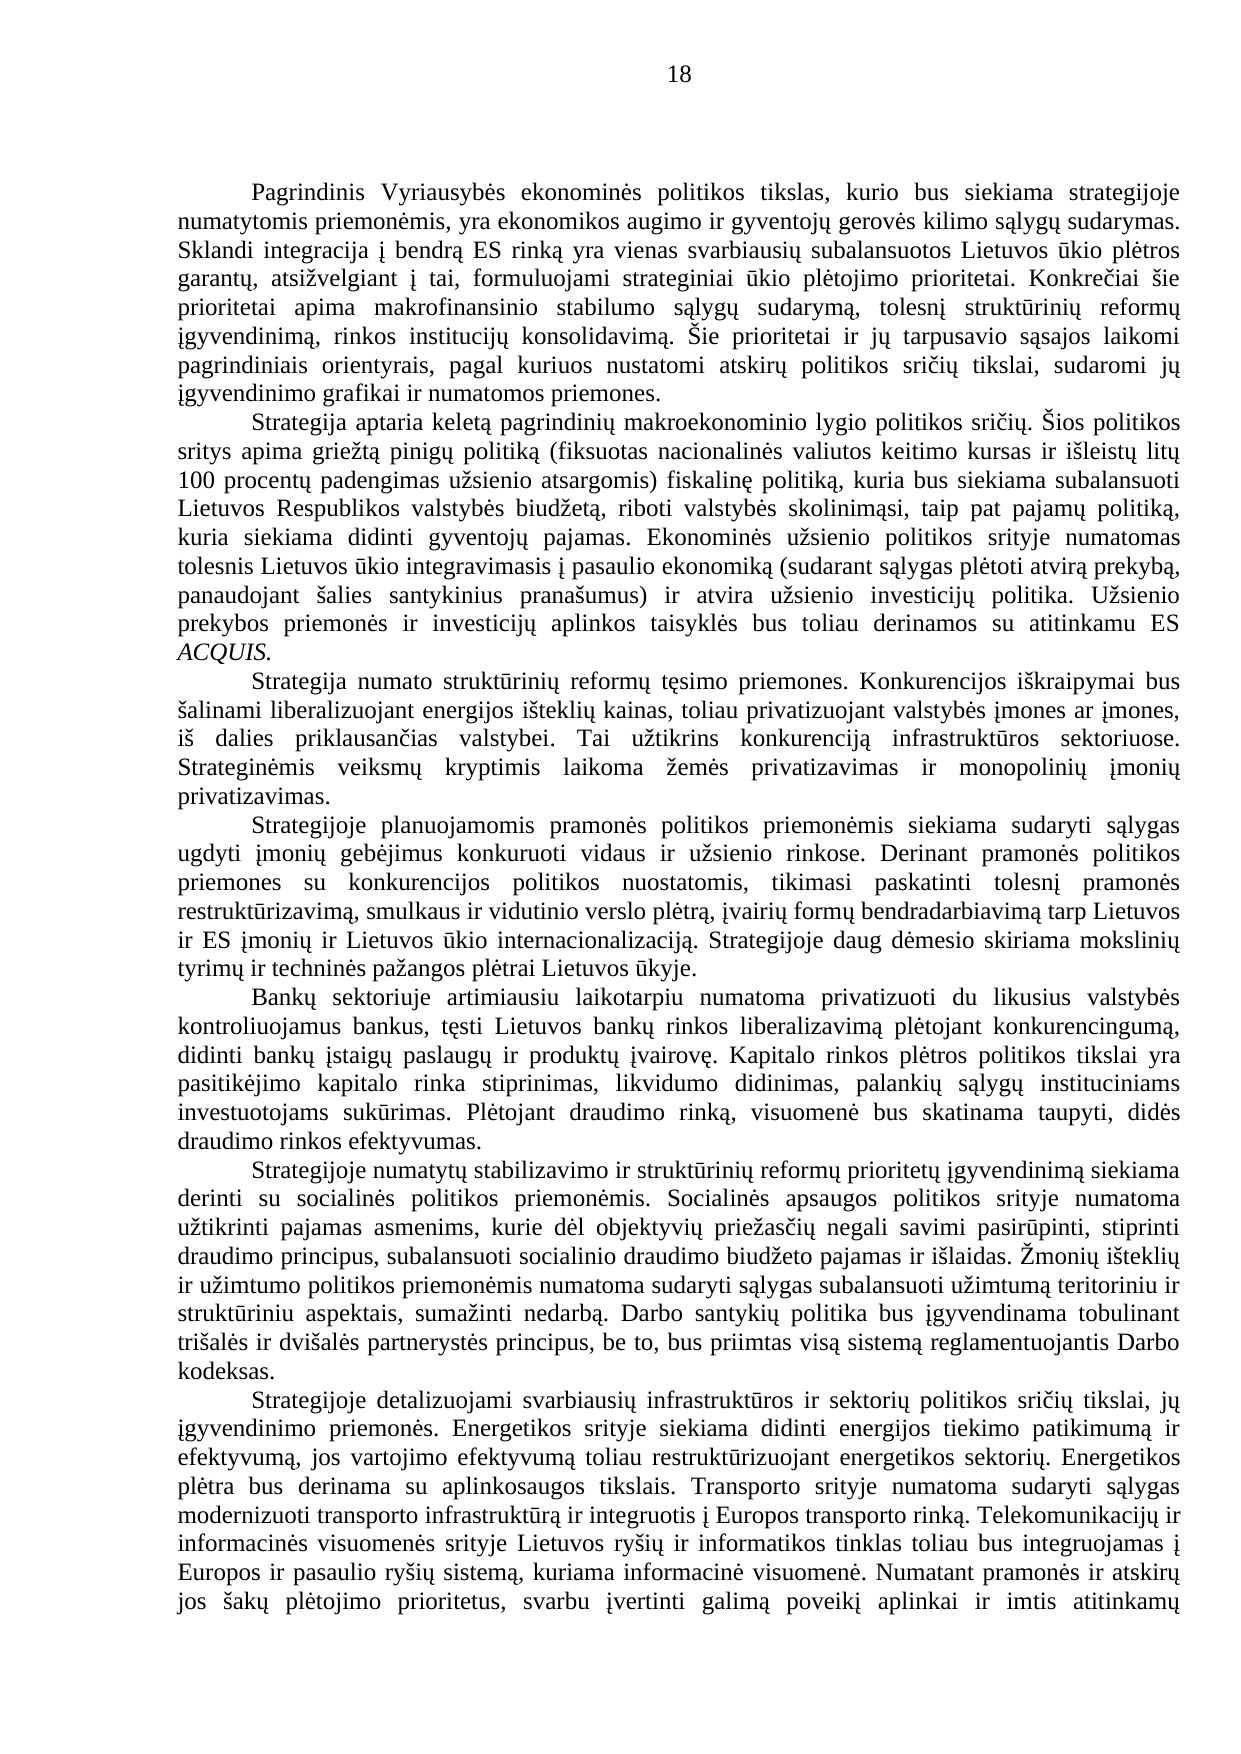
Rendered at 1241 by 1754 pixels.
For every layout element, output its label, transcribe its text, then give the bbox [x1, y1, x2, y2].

text Strategija numato struktūrinių reformų tęsimo priemones. Konkurencijos iškraipymai bus šalinami liberalizuojant energijos išteklių kainas, toliau privatizuojant valstybės įmones ar įmones, iš dalies priklausančias valstybei. Tai užtikrins konkurenciją infrastruktūros sektoriuose. Strateginėmis veiksmų kryptimis laikoma žemės privatizavimas ir monopolinių įmonių privatizavimas. [177, 666, 1181, 810]
text Strategijoje numatytų stabilizavimo ir struktūrinių reformų prioritetų įgyvendinimą siekiama derinti su socialinės politikos priemonėmis. Socialinės apsaugos politikos srityje numatoma užtikrinti pajamas asmenims, kurie dėl objektyvių priežasčių negali savimi pasirūpinti, stiprinti draudimo principus, subalansuoti socialinio draudimo biudžeto pajamas ir išlaidas. Žmonių išteklių ir užimtumo politikos priemonėmis numatoma sudaryti sąlygas subalansuoti užimtumą teritoriniu ir struktūriniu aspektais, sumažinti nedarbą. Darbo santykių politika bus įgyvendinama tobulinant trišalės ir dvišalės partnerystės principus, be to, bus priimtas visą sistemą reglamentuojantis Darbo kodeksas. [177, 1155, 1181, 1385]
text Strategijoje detalizuojami svarbiausių infrastruktūros ir sektorių politikos sričių tikslai, jų įgyvendinimo priemonės. Energetikos srityje siekiama didinti energijos tiekimo patikimumą ir efektyvumą, jos vartojimo efektyvumą toliau restruktūrizuojant energetikos sektorių. Energetikos plėtra bus derinama su aplinkosaugos tikslais. Transporto srityje numatoma sudaryti sąlygas modernizuoti transporto infrastruktūrą ir integruotis į Europos transporto rinką. Telekomunikacijų ir informacinės visuomenės srityje Lietuvos ryšių ir informatikos tinklas toliau bus integruojamas į Europos ir pasaulio ryšių sistemą, kuriama informacinė visuomenė. Numatant pramonės ir atskirų jos šakų plėtojimo prioritetus, svarbu įvertinti galimą poveikį aplinkai ir imtis atitinkamų [177, 1385, 1181, 1615]
text Pagrindinis Vyriausybės ekonominės politikos tikslas, kurio bus siekiama strategijoje numatytomis priemonėmis, yra ekonomikos augimo ir gyventojų gerovės kilimo sąlygų sudarymas. Sklandi integracija į bendrą ES rinką yra vienas svarbiausių subalansuotos Lietuvos ūkio plėtros garantų, atsižvelgiant į tai, formuluojami strateginiai ūkio plėtojimo prioritetai. Konkrečiai šie prioritetai apima makrofinansinio stabilumo sąlygų sudarymą, tolesnį struktūrinių reformų įgyvendinimą, rinkos institucijų konsolidavimą. Šie prioritetai ir jų tarpusavio sąsajos laikomi pagrindiniais orientyrais, pagal kuriuos nustatomi atskirų politikos sričių tikslai, sudaromi jų įgyvendinimo grafikai ir numatomos priemones. [177, 177, 1181, 407]
text Strategija aptaria keletą pagrindinių makroekonominio lygio politikos sričių. Šios politikos sritys apima griežtą pinigų politiką (fiksuotas nacionalinės valiutos keitimo kursas ir išleistų litų 100 procentų padengimas užsienio atsargomis) fiskalinę politiką, kuria bus siekiama subalansuoti Lietuvos Respublikos valstybės biudžetą, riboti valstybės skolinimąsi, taip pat pajamų politiką, kuria siekiama didinti gyventojų pajamas. Ekonominės užsienio politikos srityje numatomas tolesnis Lietuvos ūkio integravimasis į pasaulio ekonomiką (sudarant sąlygas plėtoti atvirą prekybą, panaudojant šalies santykinius pranašumus) ir atvira užsienio investicijų politika. Užsienio prekybos priemonės ir investicijų aplinkos taisyklės bus toliau derinamos su atitinkamu ES ACQUIS. [177, 407, 1181, 666]
text Strategijoje planuojamomis pramonės politikos priemonėmis siekiama sudaryti sąlygas ugdyti įmonių gebėjimus konkuruoti vidaus ir užsienio rinkose. Derinant pramonės politikos priemones su konkurencijos politikos nuostatomis, tikimasi paskatinti tolesnį pramonės restruktūrizavimą, smulkaus ir vidutinio verslo plėtrą, įvairių formų bendradarbiavimą tarp Lietuvos ir ES įmonių ir Lietuvos ūkio internacionalizaciją. Strategijoje daug dėmesio skiriama mokslinių tyrimų ir techninės pažangos plėtrai Lietuvos ūkyje. [177, 810, 1181, 982]
text Bankų sektoriuje artimiausiu laikotarpiu numatoma privatizuoti du likusius valstybės kontroliuojamus bankus, tęsti Lietuvos bankų rinkos liberalizavimą plėtojant konkurencingumą, didinti bankų įstaigų paslaugų ir produktų įvairovę. Kapitalo rinkos plėtros politikos tikslai yra pasitikėjimo kapitalo rinka stiprinimas, likvidumo didinimas, palankių sąlygų instituciniams investuotojams sukūrimas. Plėtojant draudimo rinką, visuomenė bus skatinama taupyti, didės draudimo rinkos efektyvumas. [177, 982, 1181, 1155]
